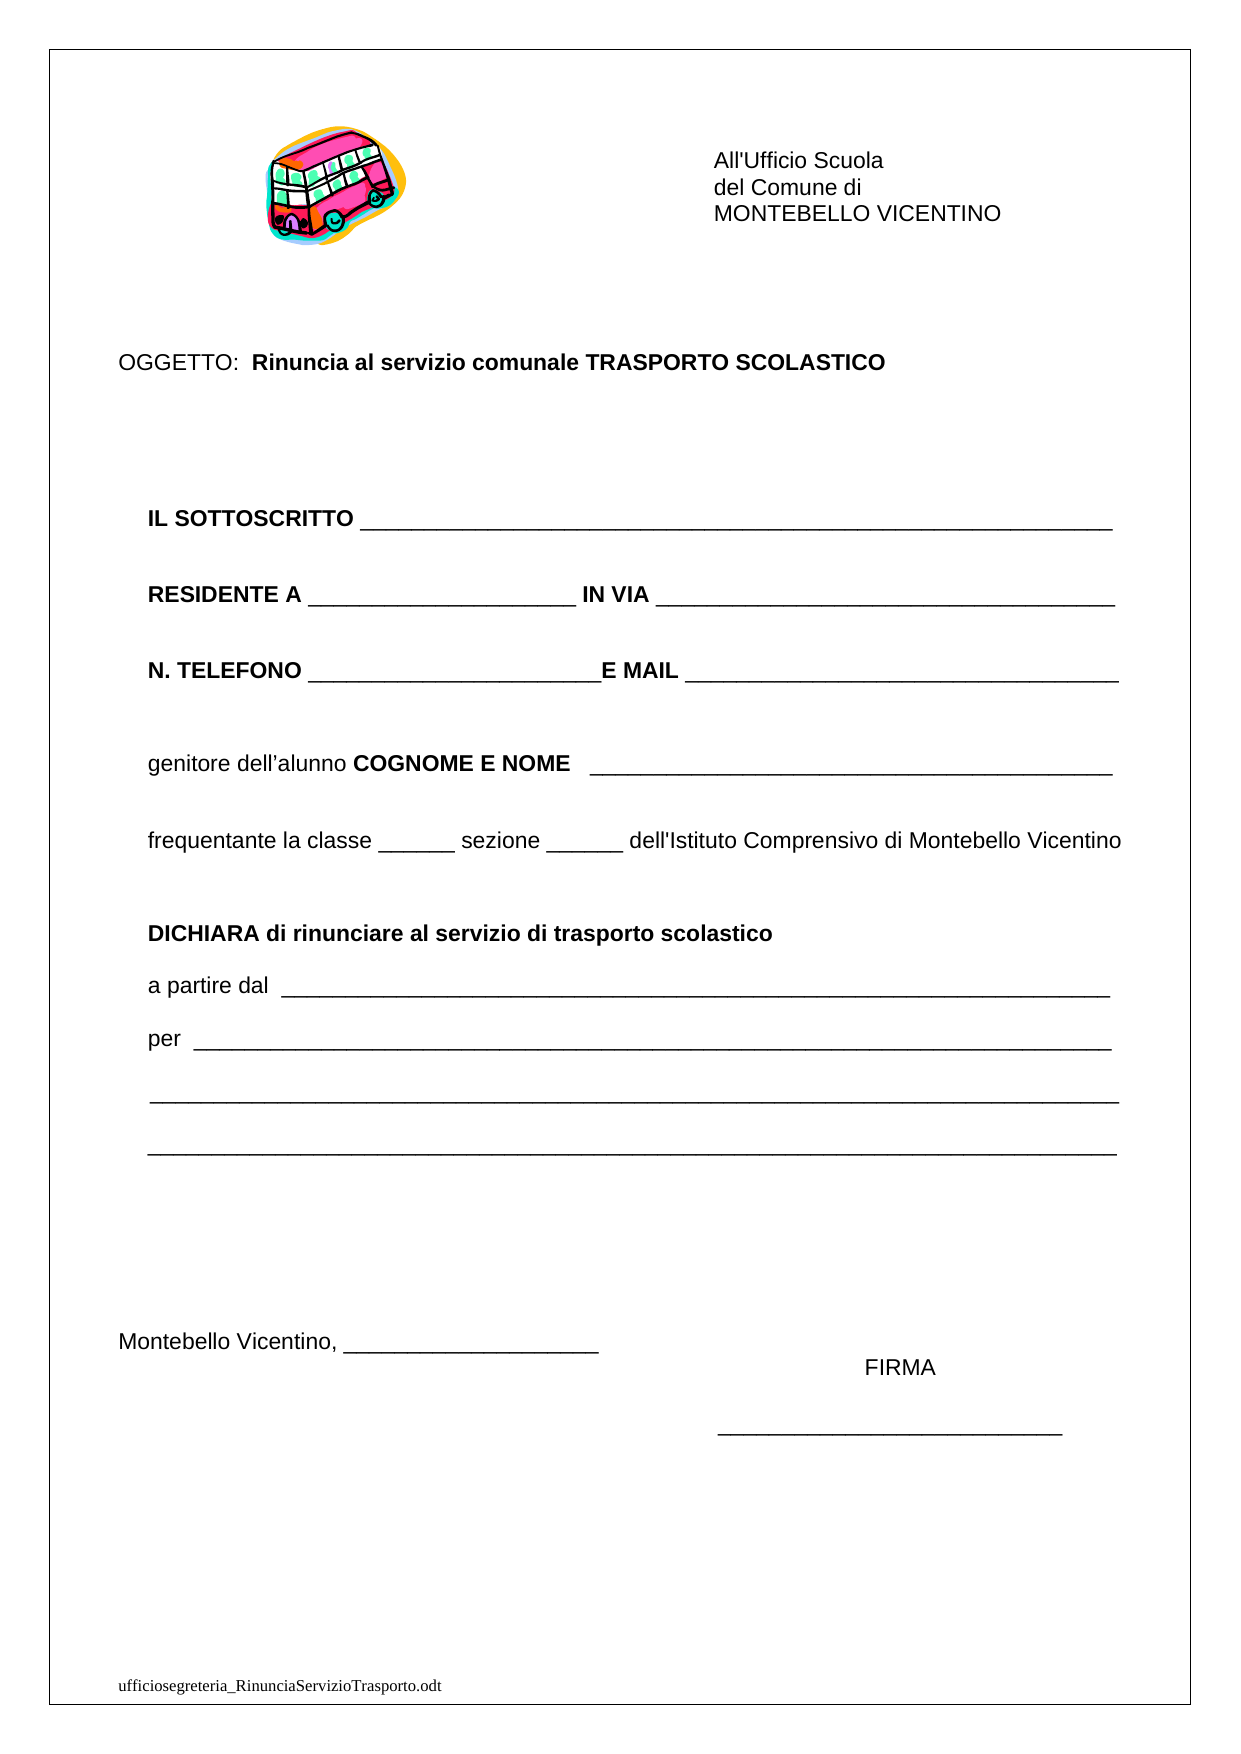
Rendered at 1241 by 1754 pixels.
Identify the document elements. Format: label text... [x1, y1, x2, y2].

text ____________________________________________________________________________ [118, 1078, 1122, 1104]
text Montebello Vicentino, ____________________ [118, 1328, 1122, 1354]
text IL SOTTOSCRITTO ___________________________________________________________ [118, 504, 1122, 531]
text a partire dal _________________________________________________________________ [118, 972, 1122, 998]
text RESIDENTE A _____________________ IN VIA ____________________________________ [118, 581, 1122, 607]
subtitle FIRMA [118, 1354, 1122, 1381]
text genitore dell’alunno COGNOME E NOME _________________________________________ [118, 749, 1122, 776]
text ___________________________ [118, 1410, 1122, 1436]
text ____________________________________________________________________________ [118, 1130, 1122, 1157]
subtitle frequentante la classe ______ sezione ______ dell'Istituto Comprensivo di Montebello Vicentino [118, 827, 1122, 854]
subtitle N. TELEFONO _______________________E MAIL __________________________________ [118, 657, 1122, 684]
text OGGETTO: Rinuncia al servizio comunale TRASPORTO SCOLASTICO [118, 349, 1181, 376]
table_header All'Ufficio Scuola del Comune di MONTEBELLO VICENTINO [441, 124, 1129, 253]
table_header [148, 124, 441, 253]
text per ________________________________________________________________________ [118, 1025, 1122, 1051]
text DICHIARA di rinunciare al servizio di trasporto scolastico [118, 919, 1122, 946]
